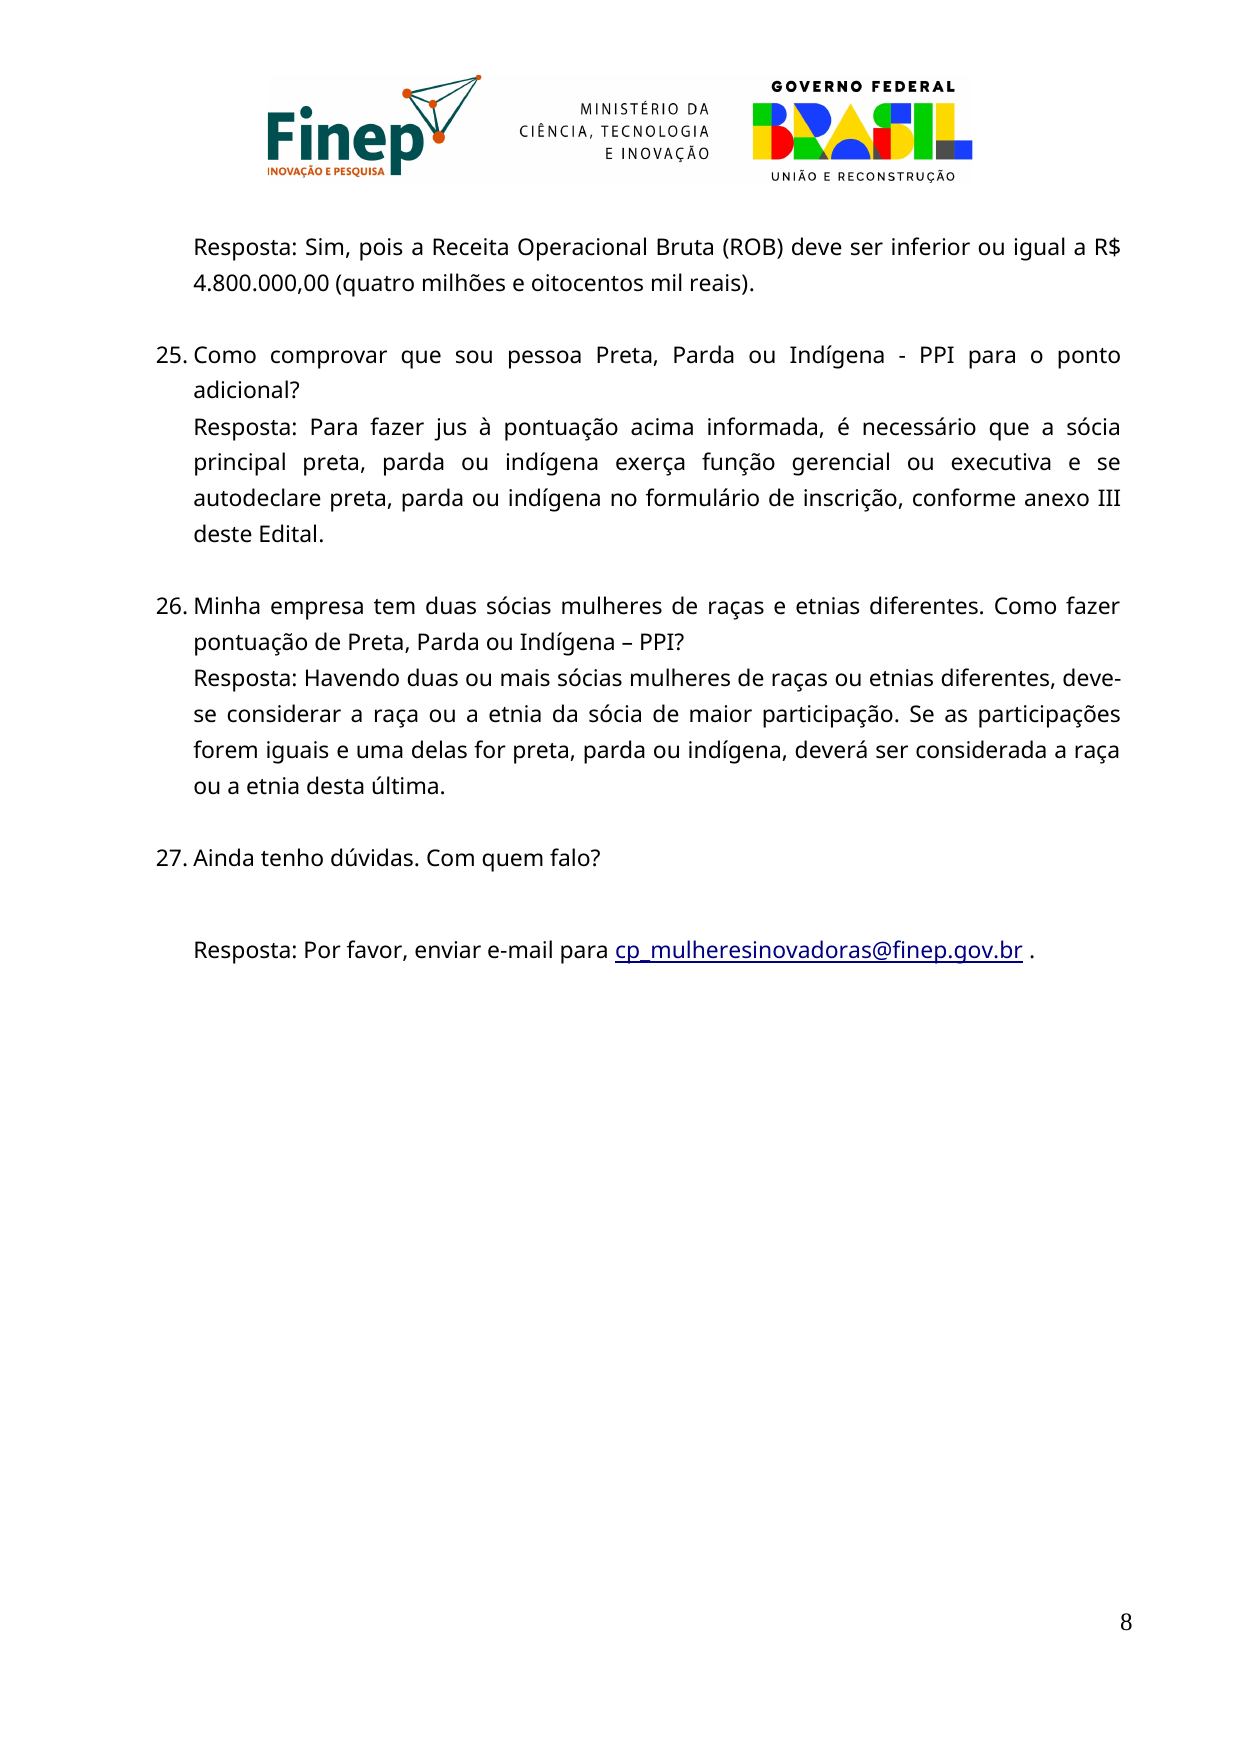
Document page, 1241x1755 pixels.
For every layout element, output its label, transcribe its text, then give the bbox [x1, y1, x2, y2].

list Resposta: Para fazer jus à pontuação acima informada, é necessário que a sócia principal preta, parda ou indígena exerça função gerencial ou executiva e se autodeclare preta, parda ou indígena no formulário de inscrição, conforme anexo III deste Edital. [193, 410, 1122, 549]
list Resposta: Por favor, enviar e-mail para cp_mulheresinovadoras@finep.gov.br . [193, 934, 1122, 966]
list Ainda tenho dúvidas. Com quem falo? [156, 842, 1122, 873]
list Resposta: Sim, pois a Receita Operacional Bruta (ROB) deve ser inferior ou igual a R$ 4.800.000,00 (quatro milhões e oitocentos mil reais). [193, 231, 1122, 298]
list Como comprovar que sou pessoa Preta, Parda ou Indígena - PPI para o ponto adicional? [156, 338, 1122, 406]
list Resposta: Havendo duas ou mais sócias mulheres de raças ou etnias diferentes, deve-se considerar a raça ou a etnia da sócia de maior participação. Se as participações forem iguais e uma delas for preta, parda ou indígena, deverá ser considerada a raça ou a etnia desta última. [193, 662, 1122, 801]
list Minha empresa tem duas sócias mulheres de raças e etnias diferentes. Como fazer pontuação de Preta, Parda ou Indígena – PPI? [156, 590, 1122, 657]
